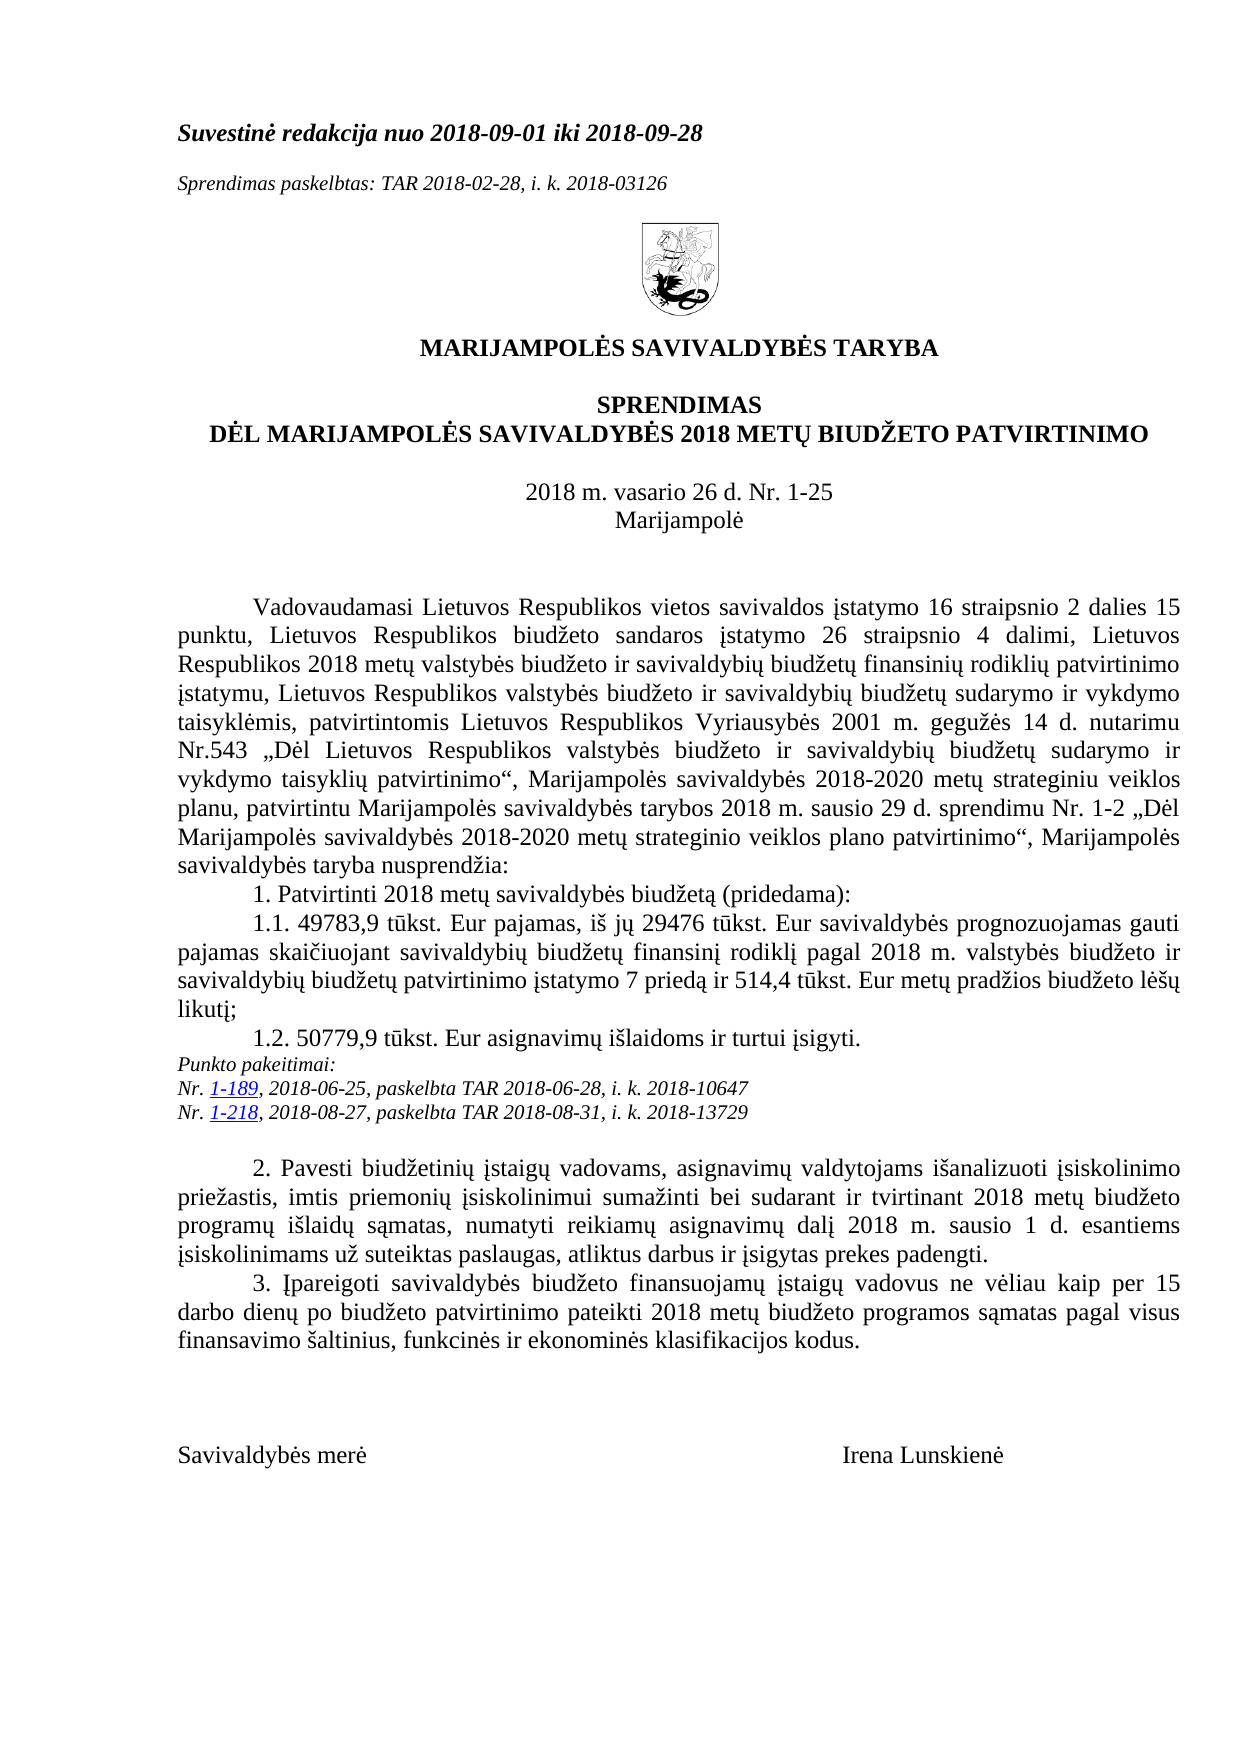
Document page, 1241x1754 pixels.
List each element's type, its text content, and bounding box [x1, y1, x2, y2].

text DĖL MARIJAMPOLĖS SAVIVALDYBĖS 2018 METŲ BIUDŽETO PATVIRTINIMO [177, 419, 1181, 448]
text Punkto pakeitimai: [177, 1052, 1181, 1076]
text Nr. 1-218, 2018-08-27, paskelbta TAR 2018-08-31, i. k. 2018-13729 [177, 1100, 1181, 1124]
text 1.2. 50779,9 tūkst. Eur asignavimų išlaidoms ir turtui įsigyti. [177, 1023, 1181, 1052]
text Savivaldybės merė Irena Lunskienė [177, 1440, 1181, 1469]
text 1. Patvirtinti 2018 metų savivaldybės biudžetą (pridedama): [177, 879, 1181, 908]
text 3. Įpareigoti savivaldybės biudžeto finansuojamų įstaigų vadovus ne vėliau kaip per 15 darbo dienų po biudžeto patvirtinimo pateikti 2018 metų biudžeto programos sąmatas pagal visus finansavimo šaltinius, funkcinės ir ekonominės klasifikacijos kodus. [177, 1268, 1181, 1354]
text MARIJAMPOLĖS SAVIVALDYBĖS TARYBA [177, 333, 1181, 362]
text Marijampolė [177, 506, 1181, 534]
text Vadovaudamasi Lietuvos Respublikos vietos savivaldos įstatymo 16 straipsnio 2 dalies 15 punktu, Lietuvos Respublikos biudžeto sandaros įstatymo 26 straipsnio 4 dalimi, Lietuvos Respublikos 2018 metų valstybės biudžeto ir savivaldybių biudžetų finansinių rodiklių patvirtinimo įstatymu, Lietuvos Respublikos valstybės biudžeto ir savivaldybių biudžetų sudarymo ir vykdymo taisyklėmis, patvirtintomis Lietuvos Respublikos Vyriausybės 2001 m. gegužės 14 d. nutarimu Nr.543 „Dėl Lietuvos Respublikos valstybės biudžeto ir savivaldybių biudžetų sudarymo ir vykdymo taisyklių patvirtinimo“, Marijampolės savivaldybės 2018-2020 metų strateginiu veiklos planu, patvirtintu Marijampolės savivaldybės tarybos 2018 m. sausio 29 d. sprendimu Nr. 1-2 „Dėl Marijampolės savivaldybės 2018-2020 metų strateginio veiklos plano patvirtinimo“, Marijampolės savivaldybės taryba nusprendžia: [177, 592, 1181, 879]
text 2. Pavesti biudžetinių įstaigų vadovams, asignavimų valdytojams išanalizuoti įsiskolinimo priežastis, imtis priemonių įsiskolinimui sumažinti bei sudarant ir tvirtinant 2018 metų biudžeto programų išlaidų sąmatas, numatyti reikiamų asignavimų dalį 2018 m. sausio 1 d. esantiems įsiskolinimams už suteiktas paslaugas, atliktus darbus ir įsigytas prekes padengti. [177, 1153, 1181, 1268]
text Suvestinė redakcija nuo 2018-09-01 iki 2018-09-28 [177, 118, 1181, 147]
text 1.1. 49783,9 tūkst. Eur pajamas, iš jų 29476 tūkst. Eur savivaldybės prognozuojamas gauti pajamas skaičiuojant savivaldybių biudžetų finansinį rodiklį pagal 2018 m. valstybės biudžeto ir savivaldybių biudžetų patvirtinimo įstatymo 7 priedą ir 514,4 tūkst. Eur metų pradžios biudžeto lėšų likutį; [177, 908, 1181, 1023]
text SPRENDIMAS [177, 391, 1181, 419]
text Sprendimas paskelbtas: TAR 2018-02-28, i. k. 2018-03126 [177, 171, 1181, 195]
text 2018 m. vasario 26 d. Nr. 1-25 [177, 477, 1181, 506]
text Nr. 1-189, 2018-06-25, paskelbta TAR 2018-06-28, i. k. 2018-10647 [177, 1076, 1181, 1100]
